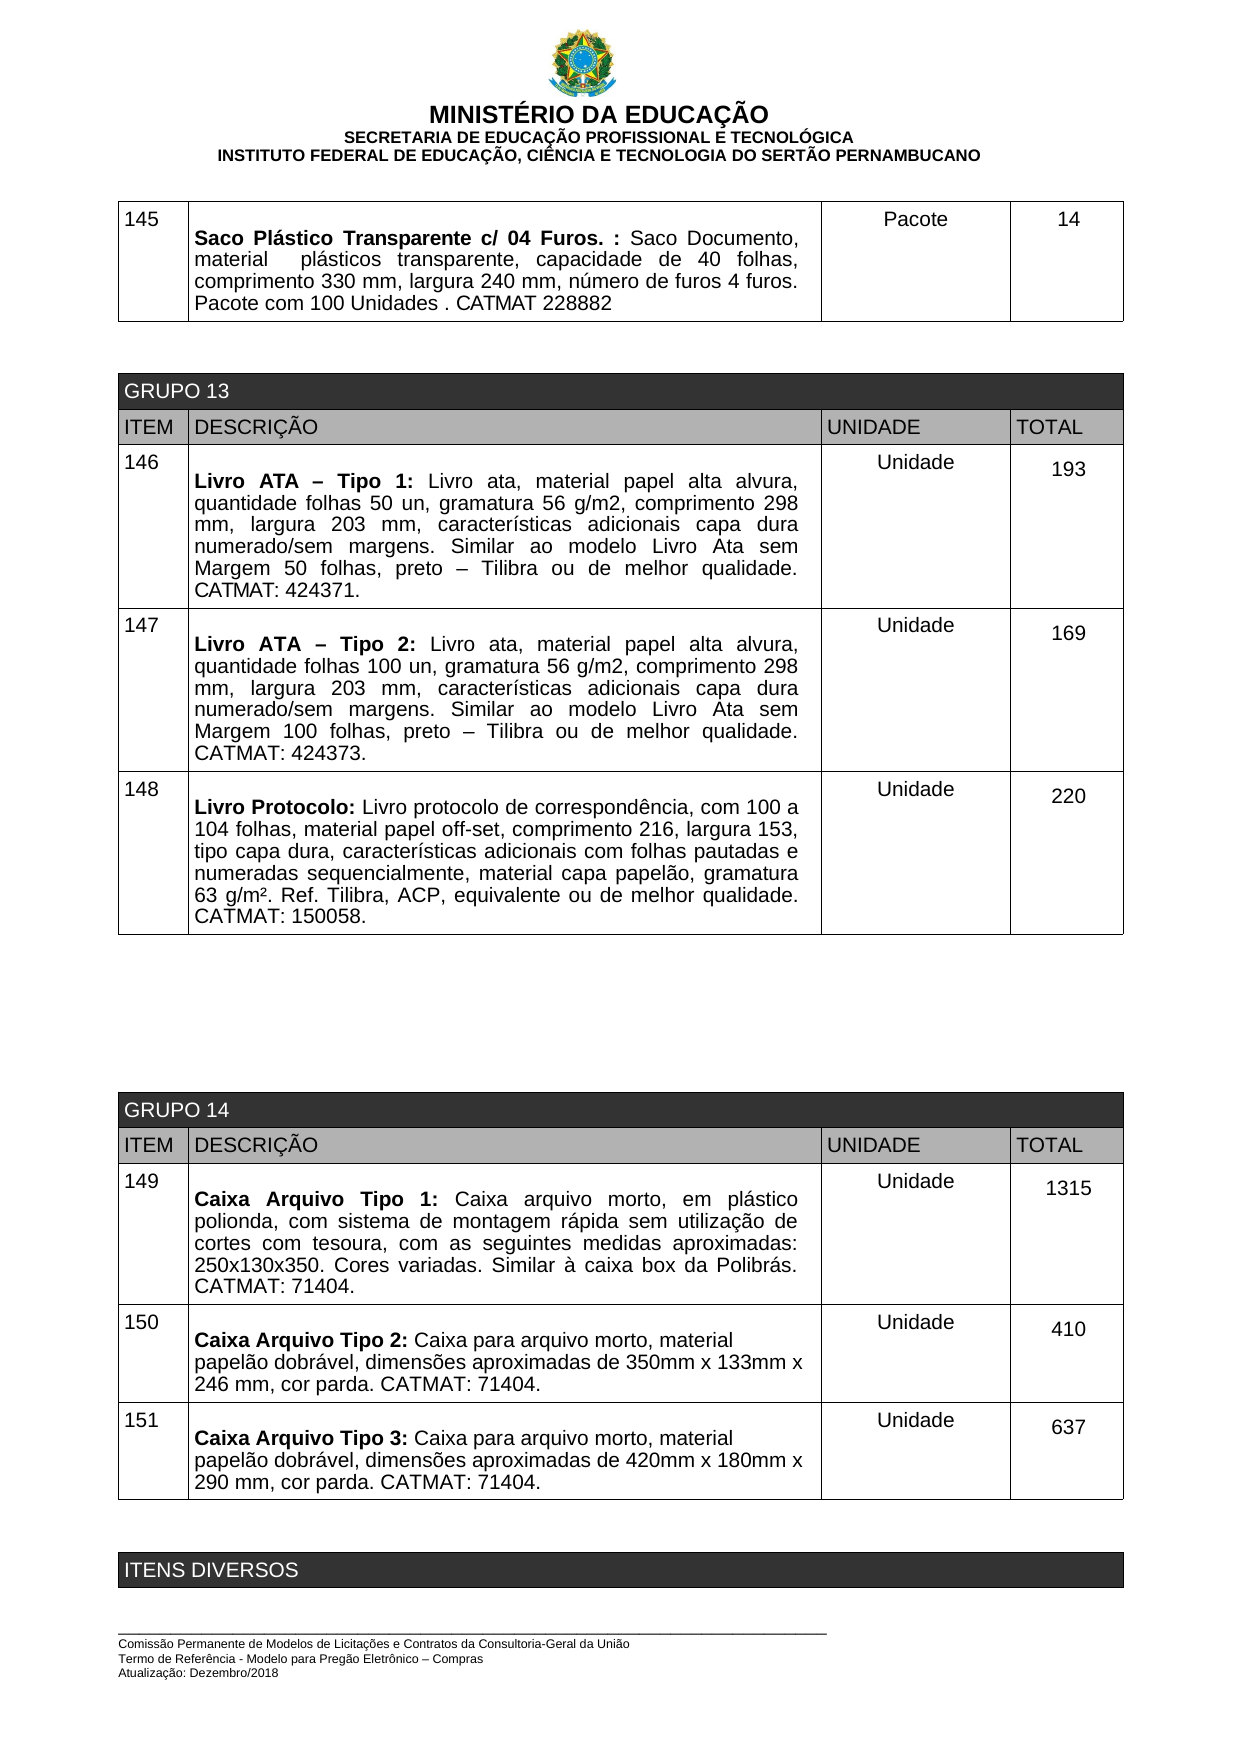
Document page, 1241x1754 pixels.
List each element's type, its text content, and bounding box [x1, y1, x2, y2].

table_cell Livro ATA – Tipo 1: Livro ata, material papel alta alvura, quantidade folhas 50 un, gramatura 56 g/m2, comprimento 298 mm, largura 203 mm, características adicionais capa dura numerado/sem margens. Similar ao modelo Livro Ata sem Margem 50 folhas, preto – Tilibra ou de melhor qualidade. CATMAT: 424371. [189, 445, 821, 607]
table_cell 149 [119, 1164, 188, 1304]
picture [548, 29, 617, 97]
table_cell TOTAL [1011, 410, 1123, 444]
table_cell Unidade [822, 772, 1010, 934]
table_cell ITEM [119, 1128, 188, 1163]
table_cell Livro ATA – Tipo 2: Livro ata, material papel alta alvura, quantidade folhas 100 un, gramatura 56 g/m2, comprimento 298 mm, largura 203 mm, características adicionais capa dura numerado/sem margens. Similar ao modelo Livro Ata sem Margem 100 folhas, preto – Tilibra ou de melhor qualidade. CATMAT: 424373. [189, 609, 821, 771]
table_cell 193 [1011, 445, 1123, 607]
table_header ITENS DIVERSOS [119, 1553, 1123, 1587]
table_cell 145 [119, 202, 188, 321]
table_cell Unidade [822, 609, 1010, 771]
table_cell Saco Plástico Transparente c/ 04 Furos. : Saco Documento, material plásticos transparente, capacidade de 40 folhas, comprimento 330 mm, largura 240 mm, número de furos 4 furos. Pacote com 100 Unidades . CATMAT 228882 [189, 202, 821, 321]
table_cell Livro Protocolo: Livro protocolo de correspondência, com 100 a 104 folhas, material papel off-set, comprimento 216, largura 153, tipo capa dura, características adicionais com folhas pautadas e numeradas sequencialmente, material capa papelão, gramatura 63 g/m². Ref. Tilibra, ACP, equivalente ou de melhor qualidade. CATMAT: 150058. [189, 772, 821, 934]
table_cell TOTAL [1011, 1128, 1123, 1163]
table_cell Unidade [822, 1403, 1010, 1499]
table_cell Caixa Arquivo Tipo 3: Caixa para arquivo morto, material papelão dobrável, dimensões aproximadas de 420mm x 180mm x 290 mm, cor parda. CATMAT: 71404. [189, 1403, 821, 1499]
table_cell Pacote [822, 202, 1010, 321]
table_cell DESCRIÇÃO [189, 410, 821, 444]
table_cell Caixa Arquivo Tipo 1: Caixa arquivo morto, em plástico polionda, com sistema de montagem rápida sem utilização de cortes com tesoura, com as seguintes medidas aproximadas: 250x130x350. Cores variadas. Similar à caixa box da Polibrás. CATMAT: 71404. [189, 1164, 821, 1304]
table_cell ITEM [119, 410, 188, 444]
table_cell UNIDADE [822, 1128, 1010, 1163]
table_cell 150 [119, 1305, 188, 1402]
table_cell Unidade [822, 445, 1010, 607]
table_cell 169 [1011, 609, 1123, 771]
table_cell 14 [1011, 202, 1123, 321]
table_cell DESCRIÇÃO [189, 1128, 821, 1163]
table_cell 1315 [1011, 1164, 1123, 1304]
table_cell UNIDADE [822, 410, 1010, 444]
table_header GRUPO 14 [119, 1093, 1123, 1127]
table_cell 637 [1011, 1403, 1123, 1499]
table_cell 151 [119, 1403, 188, 1499]
table_cell 148 [119, 772, 188, 934]
table_cell Unidade [822, 1305, 1010, 1402]
table_header GRUPO 13 [119, 374, 1123, 409]
table_cell 147 [119, 609, 188, 771]
table_cell Caixa Arquivo Tipo 2: Caixa para arquivo morto, material papelão dobrável, dimensões aproximadas de 350mm x 133mm x 246 mm, cor parda. CATMAT: 71404. [189, 1305, 821, 1402]
table_cell Unidade [822, 1164, 1010, 1304]
table_cell 146 [119, 445, 188, 607]
table_cell 220 [1011, 772, 1123, 934]
table_cell 410 [1011, 1305, 1123, 1402]
